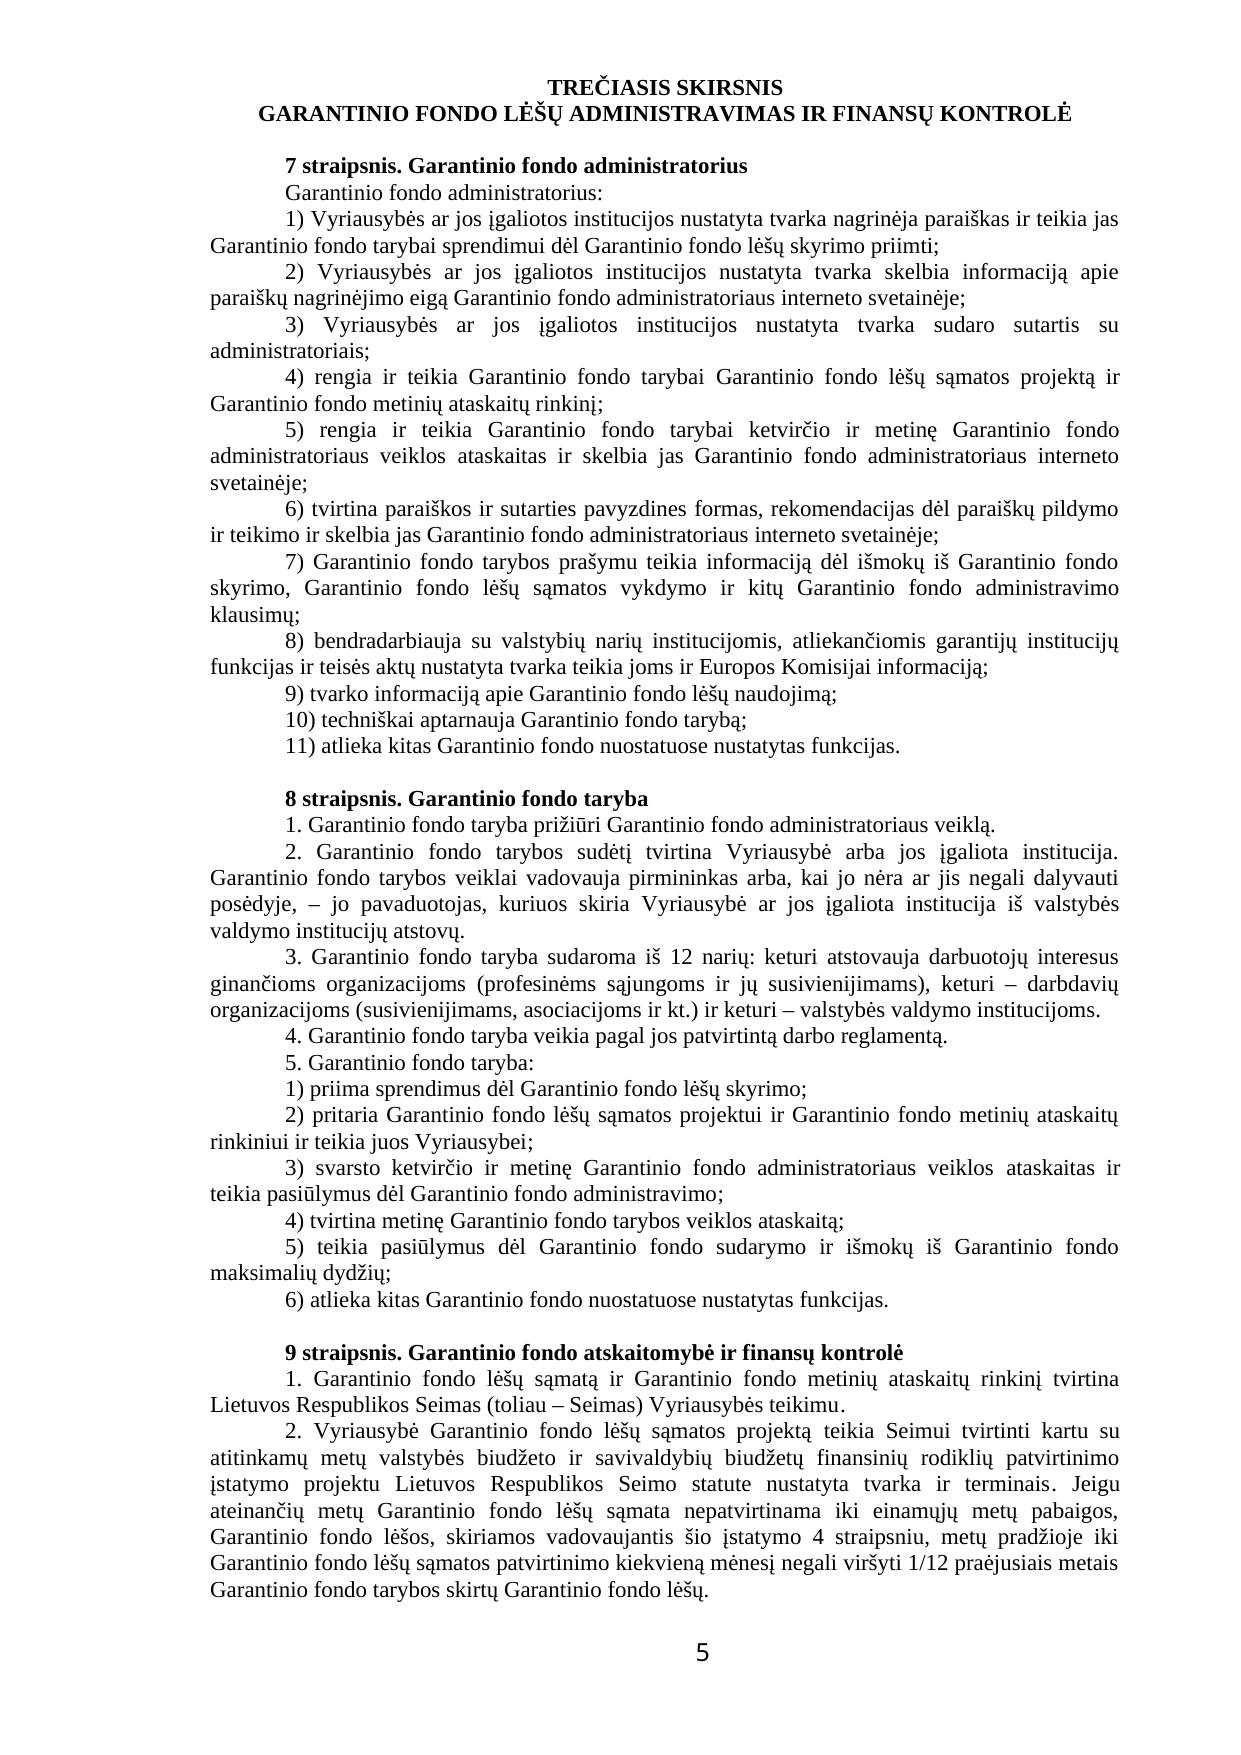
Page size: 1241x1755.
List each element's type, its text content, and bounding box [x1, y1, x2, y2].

text 4) rengia ir teikia Garantinio fondo tarybai Garantinio fondo lėšų sąmatos projektą ir Garantinio fondo metinių ataskaitų rinkinį; [210, 363, 1120, 416]
text 8) bendradarbiauja su valstybių narių institucijomis, atliekančiomis garantijų institucijų funkcijas ir teisės aktų nustatyta tvarka teikia joms ir Europos Komisijai informaciją; [210, 627, 1120, 680]
text 4. Garantinio fondo taryba veikia pagal jos patvirtintą darbo reglamentą. [210, 1022, 1120, 1049]
text 9) tvarko informaciją apie Garantinio fondo lėšų naudojimą; [210, 680, 1120, 706]
text 3. Garantinio fondo taryba sudaroma iš 12 narių: keturi atstovauja darbuotojų interesus ginančioms organizacijoms (profesinėms sąjungoms ir jų susivienijimams), keturi – darbdavių organizacijoms (susivienijimams, asociacijoms ir kt.) ir keturi – valstybės valdymo institucijoms. [210, 943, 1120, 1022]
text TREČIASIS SKIRSNIS [210, 73, 1120, 100]
text 1. Garantinio fondo lėšų sąmatą ir Garantinio fondo metinių ataskaitų rinkinį tvirtina Lietuvos Respublikos Seimas (toliau – Seimas) Vyriausybės teikimu. [210, 1365, 1120, 1418]
text 3) Vyriausybės ar jos įgaliotos institucijos nustatyta tvarka sudaro sutartis su administratoriais; [210, 311, 1120, 363]
text 9 straipsnis. Garantinio fondo atskaitomybė ir finansų kontrolė [210, 1338, 1120, 1365]
text 2. Vyriausybė Garantinio fondo lėšų sąmatos projektą teikia Seimui tvirtinti kartu su atitinkamų metų valstybės biudžeto ir savivaldybių biudžetų finansinių rodiklių patvirtinimo įstatymo projektu Lietuvos Respublikos Seimo statute nustatyta tvarka ir terminais. Jeigu ateinančių metų Garantinio fondo lėšų sąmata nepatvirtinama iki einamųjų metų pabaigos, Garantinio fondo lėšos, skiriamos vadovaujantis šio įstatymo 4 straipsniu, metų pradžioje iki Garantinio fondo lėšų sąmatos patvirtinimo kiekvieną mėnesį negali viršyti 1/12 praėjusiais metais Garantinio fondo tarybos skirtų Garantinio fondo lėšų. [210, 1418, 1120, 1602]
text 7 straipsnis. Garantinio fondo administratorius [210, 153, 1120, 179]
text 5. Garantinio fondo taryba: [210, 1049, 1120, 1075]
text 3) svarsto ketvirčio ir metinę Garantinio fondo administratoriaus veiklos ataskaitas ir teikia pasiūlymus dėl Garantinio fondo administravimo; [210, 1154, 1120, 1207]
text GARANTINIO FONDO LĖŠŲ ADMINISTRAVIMAS IR FINANSŲ KONTROLĖ [210, 100, 1120, 126]
text 1) priima sprendimus dėl Garantinio fondo lėšų skyrimo; [210, 1075, 1120, 1101]
text 1. Garantinio fondo taryba prižiūri Garantinio fondo administratoriaus veiklą. [210, 811, 1120, 838]
text 4) tvirtina metinę Garantinio fondo tarybos veiklos ataskaitą; [210, 1207, 1120, 1233]
text 8 straipsnis. Garantinio fondo taryba [210, 785, 1120, 811]
text 2) pritaria Garantinio fondo lėšų sąmatos projektui ir Garantinio fondo metinių ataskaitų rinkiniui ir teikia juos Vyriausybei; [210, 1101, 1120, 1154]
text 6) tvirtina paraiškos ir sutarties pavyzdines formas, rekomendacijas dėl paraiškų pildymo ir teikimo ir skelbia jas Garantinio fondo administratoriaus interneto svetainėje; [210, 495, 1120, 548]
text Garantinio fondo administratorius: [210, 179, 1120, 205]
text 5) rengia ir teikia Garantinio fondo tarybai ketvirčio ir metinę Garantinio fondo administratoriaus veiklos ataskaitas ir skelbia jas Garantinio fondo administratoriaus interneto svetainėje; [210, 416, 1120, 495]
text 2. Garantinio fondo tarybos sudėtį tvirtina Vyriausybė arba jos įgaliota institucija. Garantinio fondo tarybos veiklai vadovauja pirmininkas arba, kai jo nėra ar jis negali dalyvauti posėdyje, – jo pavaduotojas, kuriuos skiria Vyriausybė ar jos įgaliota institucija iš valstybės valdymo institucijų atstovų. [210, 838, 1120, 943]
text 10) techniškai aptarnauja Garantinio fondo tarybą; [210, 706, 1120, 732]
text 7) Garantinio fondo tarybos prašymu teikia informaciją dėl išmokų iš Garantinio fondo skyrimo, Garantinio fondo lėšų sąmatos vykdymo ir kitų Garantinio fondo administravimo klausimų; [210, 548, 1120, 627]
text 1) Vyriausybės ar jos įgaliotos institucijos nustatyta tvarka nagrinėja paraiškas ir teikia jas Garantinio fondo tarybai sprendimui dėl Garantinio fondo lėšų skyrimo priimti; [210, 205, 1120, 258]
text 6) atlieka kitas Garantinio fondo nuostatuose nustatytas funkcijas. [210, 1286, 1120, 1312]
text 5) teikia pasiūlymus dėl Garantinio fondo sudarymo ir išmokų iš Garantinio fondo maksimalių dydžių; [210, 1233, 1120, 1286]
text 11) atlieka kitas Garantinio fondo nuostatuose nustatytas funkcijas. [210, 732, 1120, 759]
text 2) Vyriausybės ar jos įgaliotos institucijos nustatyta tvarka skelbia informaciją apie paraiškų nagrinėjimo eigą Garantinio fondo administratoriaus interneto svetainėje; [210, 258, 1120, 311]
